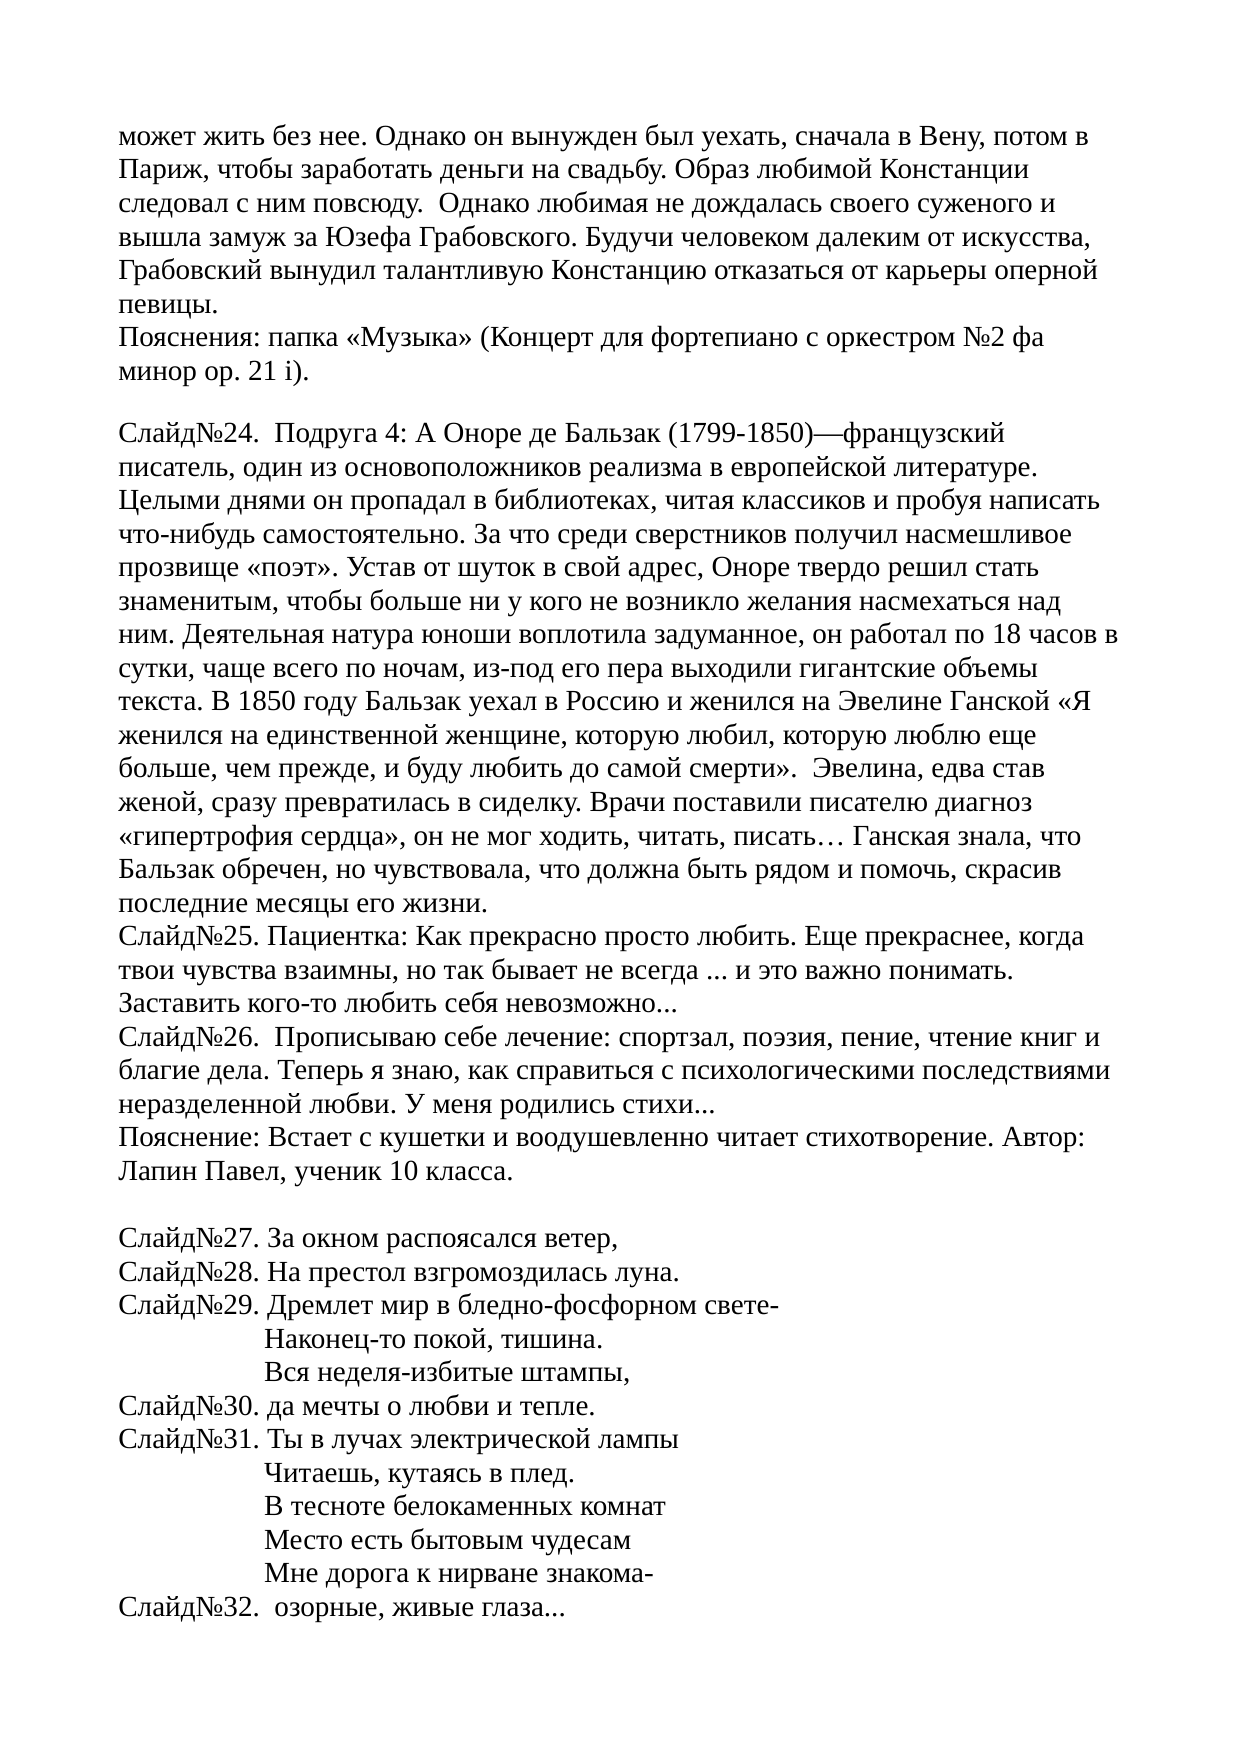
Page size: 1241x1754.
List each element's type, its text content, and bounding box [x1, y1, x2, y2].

text Наконец-то покой, тишина. [118, 1321, 1122, 1354]
text может жить без нее. Однако он вынужден был уехать, сначала в Вену, потом в Париж, чтобы заработать деньги на свадьбу. Образ любимой Констанции следовал с ним повсюду. Однако любимая не дождалась своего суженого и вышла замуж за Юзефа Грабовского. Будучи человеком далеким от искусства, Грабовский вынудил талантливую Констанцию отказаться от карьеры оперной певицы. [118, 118, 1122, 319]
text Слайд№24. Подруга 4: А Оноре де Бальзак (1799-1850)—французский писатель, один из основоположников реализма в европейской литературе. Целыми днями он пропадал в библиотеках, читая классиков и пробуя написать что-нибудь самостоятельно. За что среди сверстников получил насмешливое прозвище «поэт». Устав от шуток в свой адрес, Оноре твердо решил стать знаменитым, чтобы больше ни у кого не возникло желания насмехаться над ним. Деятельная натура юноши воплотила задуманное, он работал по 18 часов в сутки, чаще всего по ночам, из-под его пера выходили гигантские объемы текста. В 1850 году Бальзак уехал в Россию и женился на Эвелине Ганской «Я женился на единственной женщине, которую любил, которую люблю еще больше, чем прежде, и буду любить до самой смерти». Эвелина, едва став женой, сразу превратилась в сиделку. Врачи поставили писателю диагноз «гипертрофия сердца», он не мог ходить, читать, писать… Ганская знала, что Бальзак обречен, но чувствовала, что должна быть рядом и помочь, скрасив последние месяцы его жизни. [118, 415, 1122, 918]
text Слайд№27. За окном распоясался ветер, [118, 1220, 1122, 1254]
text Слайд№25. Пациентка: Как прекрасно просто любить. Еще прекраснее, когда твои чувства взаимны, но так бывает не всегда ... и это важно понимать. Заставить кого-то любить себя невозможно... [118, 918, 1122, 1019]
text В тесноте белокаменных комнат [118, 1488, 1122, 1522]
text Мне дорога к нирване знакома- [118, 1556, 1122, 1589]
text Слайд№29. Дремлет мир в бледно-фосфорном свете- [118, 1287, 1122, 1321]
text Вся неделя-избитые штампы, [118, 1354, 1122, 1388]
text Место есть бытовым чудесам [118, 1522, 1122, 1556]
text Слайд№32. озорные, живые глаза... [118, 1589, 1122, 1623]
text Слайд№30. да мечты о любви и тепле. [118, 1388, 1122, 1421]
text Пояснение: Встает с кушетки и воодушевленно читает стихотворение. Автор: Лапин Павел, ученик 10 класса. [118, 1119, 1122, 1187]
text Слайд№28. На престол взгромоздилась луна. [118, 1254, 1122, 1287]
text Слайд№31. Ты в лучах электрической лампы [118, 1421, 1122, 1455]
text Пояснения: папка «Музыка» (Концерт для фортепиано с оркестром №2 фа минор op. 21 i). [118, 319, 1122, 415]
text Читаешь, кутаясь в плед. [118, 1455, 1122, 1488]
text Слайд№26. Прописываю себе лечение: спортзал, поэзия, пение, чтение книг и благие дела. Теперь я знаю, как справиться с психологическими последствиями неразделенной любви. У меня родились стихи... [118, 1019, 1122, 1119]
